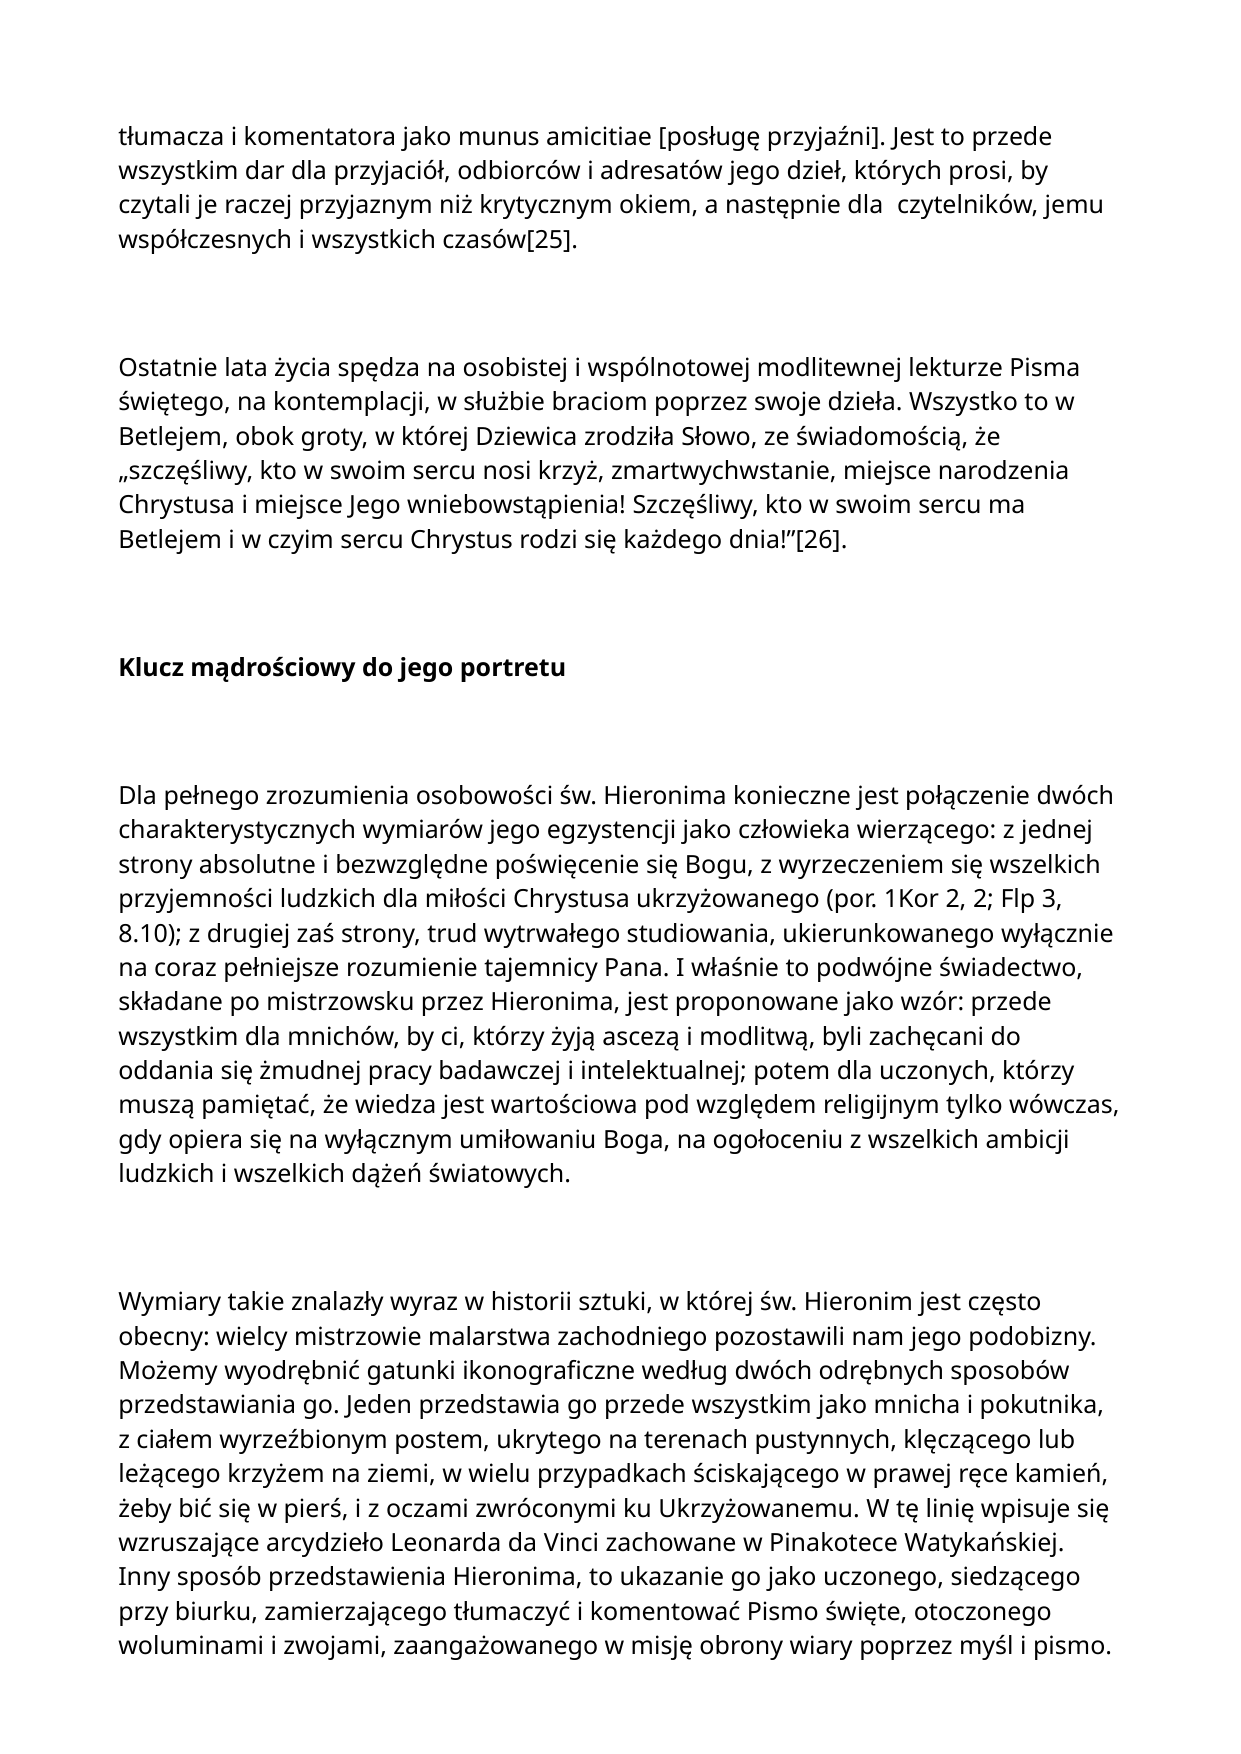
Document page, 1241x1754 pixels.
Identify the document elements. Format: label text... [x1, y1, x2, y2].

text Dla pełnego zrozumienia osobowości św. Hieronima konieczne jest połączenie dwóch charakterystycznych wymiarów jego egzystencji jako człowieka wierzącego: z jednej strony absolutne i bezwzględne poświęcenie się Bogu, z wyrzeczeniem się wszelkich przyjemności ludzkich dla miłości Chrystusa ukrzyżowanego (por. 1Kor 2, 2; Flp 3, 8.10); z drugiej zaś strony, trud wytrwałego studiowania, ukierunkowanego wyłącznie na coraz pełniejsze rozumienie tajemnicy Pana. I właśnie to podwójne świadectwo, składane po mistrzowsku przez Hieronima, jest proponowane jako wzór: przede wszystkim dla mnichów, by ci, którzy żyją ascezą i modlitwą, byli zachęcani do oddania się żmudnej pracy badawczej i intelektualnej; potem dla uczonych, którzy muszą pamiętać, że wiedza jest wartościowa pod względem religijnym tylko wówczas, gdy opiera się na wyłącznym umiłowaniu Boga, na ogołoceniu z wszelkich ambicji ludzkich i wszelkich dążeń światowych. [118, 777, 1122, 1190]
text tłumacza i komentatora jako munus amicitiae [posługę przyjaźni]. Jest to przede wszystkim dar dla przyjaciół, odbiorców i adresatów jego dzieł, których prosi, by czytali je raczej przyjaznym niż krytycznym okiem, a następnie dla czytelników, jemu współczesnych i wszystkich czasów[25]. [118, 118, 1122, 256]
text Ostatnie lata życia spędza na osobistej i wspólnotowej modlitewnej lekturze Pisma świętego, na kontemplacji, w służbie braciom poprzez swoje dzieła. Wszystko to w Betlejem, obok groty, w której Dziewica zrodziła Słowo, ze świadomością, że „szczęśliwy, kto w swoim sercu nosi krzyż, zmartwychwstanie, miejsce narodzenia Chrystusa i miejsce Jego wniebowstąpienia! Szczęśliwy, kto w swoim sercu ma Betlejem i w czyim sercu Chrystus rodzi się każdego dnia!”[26]. [118, 349, 1122, 556]
text Wymiary takie znalazły wyraz w historii sztuki, w której św. Hieronim jest często obecny: wielcy mistrzowie malarstwa zachodniego pozostawili nam jego podobizny. Możemy wyodrębnić gatunki ikonograficzne według dwóch odrębnych sposobów przedstawiania go. Jeden przedstawia go przede wszystkim jako mnicha i pokutnika, z ciałem wyrzeźbionym postem, ukrytego na terenach pustynnych, klęczącego lub leżącego krzyżem na ziemi, w wielu przypadkach ściskającego w prawej ręce kamień, żeby bić się w pierś, i z oczami zwróconymi ku Ukrzyżowanemu. W tę linię wpisuje się wzruszające arcydzieło Leonarda da Vinci zachowane w Pinakotece Watykańskiej. Inny sposób przedstawienia Hieronima, to ukazanie go jako uczonego, siedzącego przy biurku, zamierzającego tłumaczyć i komentować Pismo święte, otoczonego woluminami i zwojami, zaangażowanego w misję obrony wiary poprzez myśl i pismo. [118, 1284, 1122, 1662]
text Klucz mądrościowy do jego portretu [118, 649, 1122, 684]
